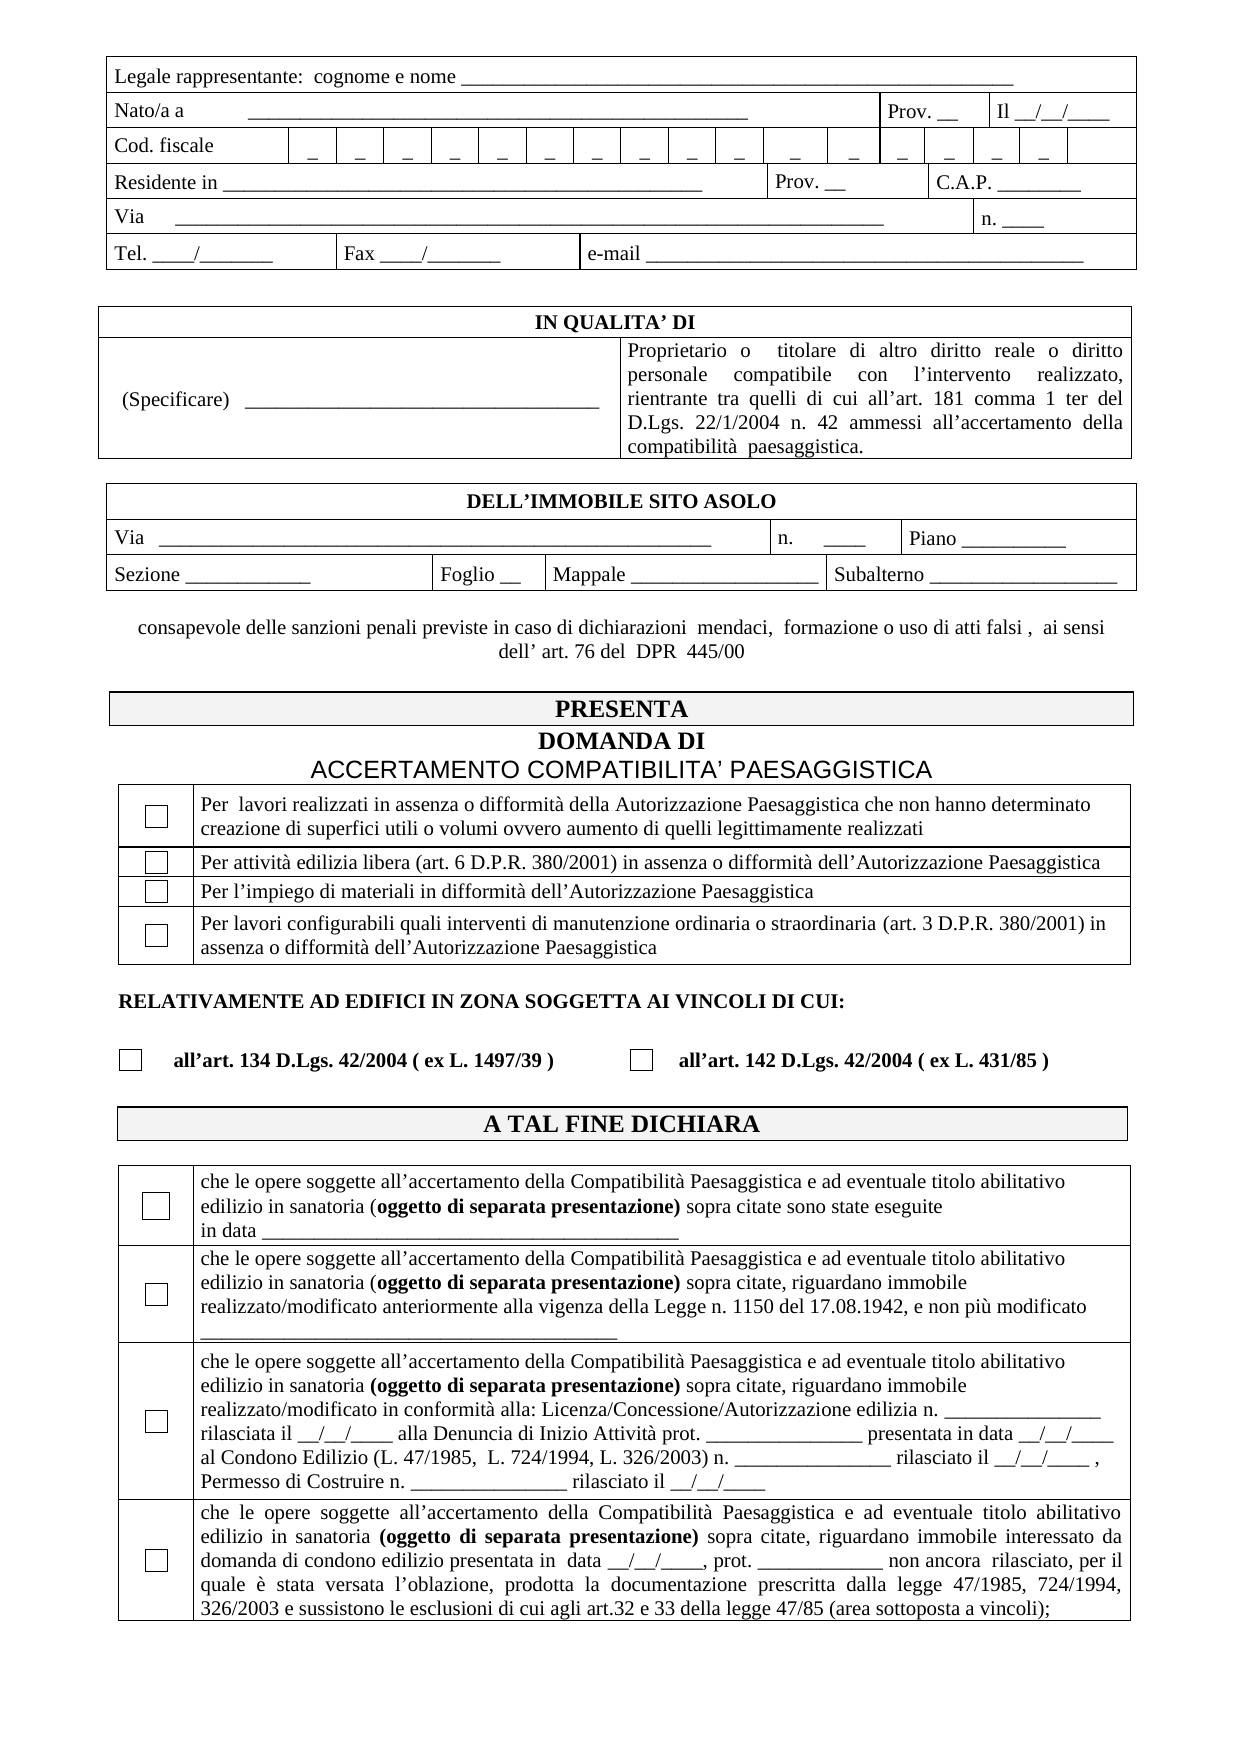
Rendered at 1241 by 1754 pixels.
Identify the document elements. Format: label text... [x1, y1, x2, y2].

table_cell che le opere soggette all’accertamento della Compatibilità Paesaggistica e ad eventuale titolo abilitativo edilizio in sanatoria (oggetto di separata presentazione) sopra citate, riguardano immobile realizzato/modificato in conformità alla: Licenza/Concessione/Autorizzazione edilizia n. _______________ rilasciata il __/__/____ alla Denuncia di Inizio Attività prot. _______________ presentata in data __/__/____ al Condono Edilizio (L. 47/1985, L. 724/1994, L. 326/2003) n. _______________ rilasciato il __/__/____ , Permesso di Costruire n. _______________ rilasciato il __/__/____ [194, 1343, 1130, 1499]
table_cell Per l’impiego di materiali in difformità dell’Autorizzazione Paesaggistica [194, 877, 1130, 906]
table_cell Per attività edilizia libera (art. 6 D.P.R. 380/2001) in assenza o difformità dell’Autorizzazione Paesaggistica [194, 848, 1130, 876]
table_header all’art. 134 D.Lgs. 42/2004 ( ex L. 1497/39 ) [111, 1037, 587, 1082]
table_cell [119, 1246, 193, 1342]
table_cell Nato/a a [107, 93, 241, 127]
table_cell Subalterno __________________ [827, 555, 1136, 589]
table_cell _ [621, 128, 668, 162]
table_cell _____________________________________________________ [152, 520, 770, 554]
table_cell _ [669, 128, 715, 162]
table_cell Per lavori configurabili quali interventi di manutenzione ordinaria o straordinaria (art. 3 D.P.R. 380/2001) in assenza o difformità dell’Autorizzazione Paesaggistica [194, 907, 1130, 964]
table_cell Sezione ____________ [107, 555, 432, 589]
table_cell [1068, 128, 1136, 162]
table_cell Prov. __ [881, 93, 989, 127]
table_cell _ [716, 128, 763, 162]
table_cell ____________________________________________________________________ [168, 199, 973, 233]
table_cell Cod. fiscale [107, 128, 241, 162]
text RELATIVAMENTE AD EDIFICI IN ZONA SOGGETTA AI VINCOLI DI CUI: [118, 989, 1125, 1013]
table_cell Il __/__/____ [990, 93, 1136, 127]
table_cell Foglio __ [433, 555, 545, 589]
table_cell Via [107, 199, 168, 233]
text A TAL FINE DICHIARA [118, 1108, 1127, 1140]
table_cell _ [479, 128, 526, 162]
table_header [119, 1166, 193, 1245]
table_cell e-mail __________________________________________ [581, 234, 1136, 269]
table_cell _ [881, 128, 924, 162]
table_cell _ [384, 128, 431, 162]
table_cell [241, 128, 288, 162]
table_cell [119, 1343, 193, 1499]
table_cell Via [107, 520, 152, 554]
text PRESENTA [110, 693, 1133, 725]
table_cell [119, 848, 193, 876]
table_cell _ [974, 128, 1019, 162]
table_cell _ [337, 128, 383, 162]
table_header all’art. 142 D.Lgs. 42/2004 ( ex L. 431/85 ) [621, 1037, 1074, 1082]
subtitle consapevole delle sanzioni penali previste in caso di dichiarazioni mendaci, formazione o uso di atti falsi , ai sensi dell’ art. 76 del DPR 445/00 [118, 614, 1125, 663]
table_cell [119, 907, 193, 964]
table_cell _ [764, 128, 827, 162]
table_header Per lavori realizzati in assenza o difformità della Autorizzazione Paesaggistica che non hanno determinato creazione di superfici utili o volumi ovvero aumento di quelli legittimamente realizzati [194, 785, 1130, 846]
table_cell _ [527, 128, 573, 162]
table_cell (Specificare) __________________________________ [99, 338, 620, 458]
table_cell Mappale __________________ [546, 555, 826, 589]
table_cell Prov. __ [768, 164, 928, 198]
table_cell _ [574, 128, 620, 162]
table_header che le opere soggette all’accertamento della Compatibilità Paesaggistica e ad eventuale titolo abilitativo edilizio in sanatoria (oggetto di separata presentazione) sopra citate sono state eseguite in data ________________________________________ [194, 1166, 1130, 1245]
table_cell ____ [816, 520, 901, 554]
table_header [1074, 1037, 1132, 1082]
table_cell C.A.P. ________ [929, 164, 1136, 198]
table_cell Piano __________ [902, 520, 1136, 554]
text ACCERTAMENTO COMPATIBILITA’ PAESAGGISTICA [118, 755, 1125, 784]
table_header [587, 1037, 621, 1082]
table_cell Legale rappresentante: cognome e nome _____________________________________________________ [107, 57, 1136, 92]
table_cell _ [925, 128, 973, 162]
table_header IN QUALITA’ DI [99, 307, 1131, 337]
text DOMANDA DI [118, 726, 1125, 755]
table_cell [119, 1500, 193, 1620]
table_cell ________________________________________________ [241, 93, 879, 127]
table_cell n. [771, 520, 816, 554]
table_cell _ [828, 128, 879, 162]
table_cell Fax ____/_______ [337, 234, 579, 269]
table_cell che le opere soggette all’accertamento della Compatibilità Paesaggistica e ad eventuale titolo abilitativo edilizio in sanatoria (oggetto di separata presentazione) sopra citate, riguardano immobile interessato da domanda di condono edilizio presentata in data __/__/____, prot. ____________ non ancora rilasciato, per il quale è stata versata l’oblazione, prodotta la documentazione prescritta dalla legge 47/1985, 724/1994, 326/2003 e sussistono le esclusioni di cui agli art.32 e 33 della legge 47/85 (area sottoposta a vincoli); [194, 1500, 1130, 1620]
table_cell _ [1020, 128, 1067, 162]
table_cell _ [289, 128, 336, 162]
table_cell n. ____ [974, 199, 1136, 233]
table_cell Residente in ______________________________________________ [107, 164, 767, 198]
table_cell _ [432, 128, 478, 162]
table_cell [119, 877, 193, 906]
table_cell Proprietario o titolare di altro diritto reale o diritto personale compatibile con l’intervento realizzato, rientrante tra quelli di cui all’art. 181 comma 1 ter del D.Lgs. 22/1/2004 n. 42 ammessi all’accertamento della compatibilità paesaggistica. [621, 338, 1131, 458]
table_header DELL’IMMOBILE SITO ASOLO [107, 484, 1136, 519]
table_cell Tel. ____/_______ [107, 234, 336, 269]
table_header [119, 785, 193, 846]
table_cell che le opere soggette all’accertamento della Compatibilità Paesaggistica e ad eventuale titolo abilitativo edilizio in sanatoria (oggetto di separata presentazione) sopra citate, riguardano immobile realizzato/modificato anteriormente alla vigenza della Legge n. 1150 del 17.08.1942, e non più modificato ________________________________________ [194, 1246, 1130, 1342]
